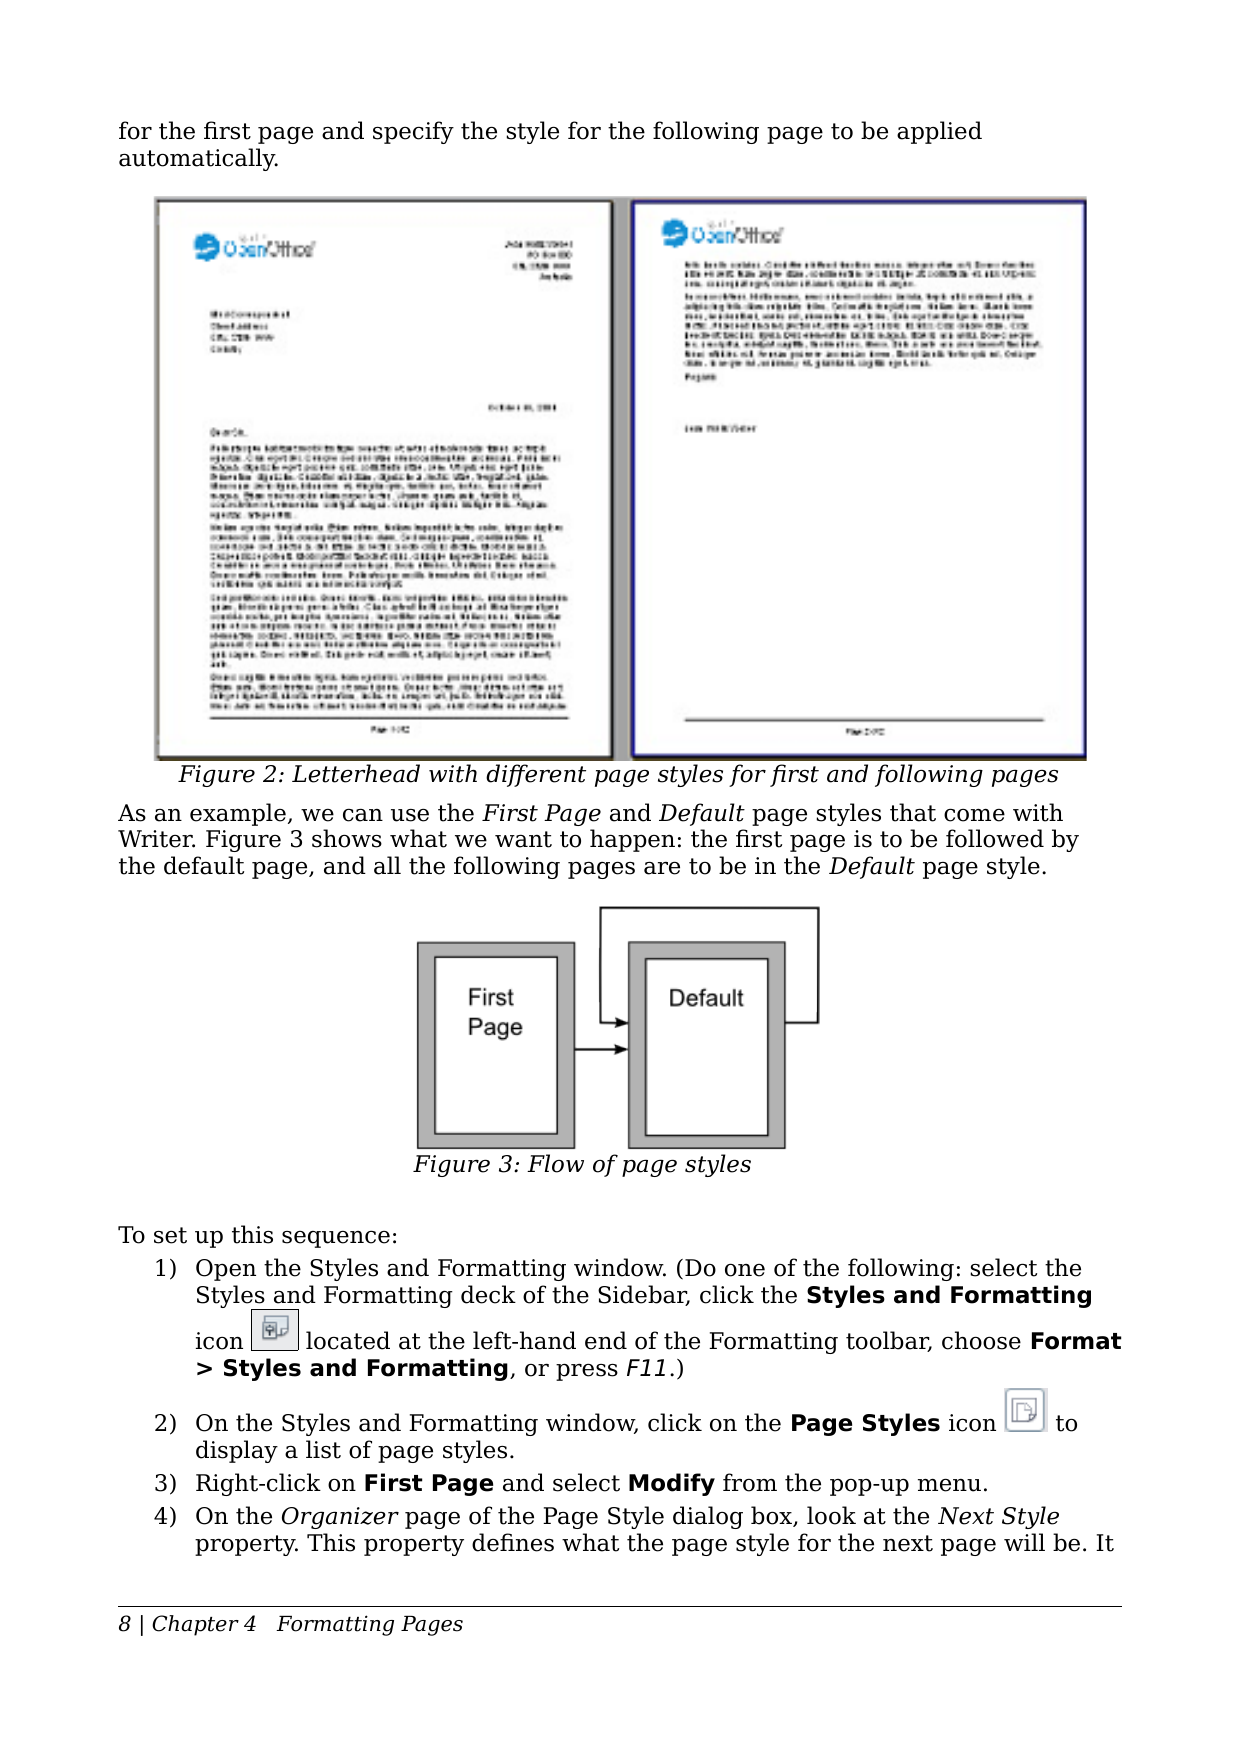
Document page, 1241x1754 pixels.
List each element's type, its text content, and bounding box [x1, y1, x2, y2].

list On the Organizer page of the Page Style dialog box, look at the Next Style property. This property defines what the page style for the next page will be. It [177, 1503, 1122, 1556]
picture [413, 905, 827, 1152]
list On the Styles and Formatting window, click on the Page Styles icon to display a list of page styles. [177, 1388, 1122, 1464]
picture [153, 196, 1087, 761]
picture [1004, 1388, 1048, 1432]
list Open the Styles and Formatting window. (Do one of the following: select the Styles and Formatting deck of the Sidebar, click the Styles and Formatting icon located at the left-hand end of the Formatting toolbar, choose Format > Styles and Formatting, or press F11.) [177, 1256, 1122, 1382]
picture [252, 1310, 298, 1350]
text Figure 2: Letterhead with different page styles for first and following pages [153, 761, 1087, 787]
list Right-click on First Page and select Modify from the pop-up menu. [177, 1470, 1122, 1497]
list To set up this sequence: [118, 1222, 1122, 1249]
text As an example, we can use the First Page and Default page styles that come with Writer. Figure 3 shows what we want to happen: the first page is to be followed by the default page, and all the following pages are to be in the Default page style. [118, 800, 1122, 880]
text for the first page and specify the style for the following page to be applied automatically. [118, 118, 1122, 171]
text Figure 3: Flow of page styles [414, 1152, 827, 1178]
